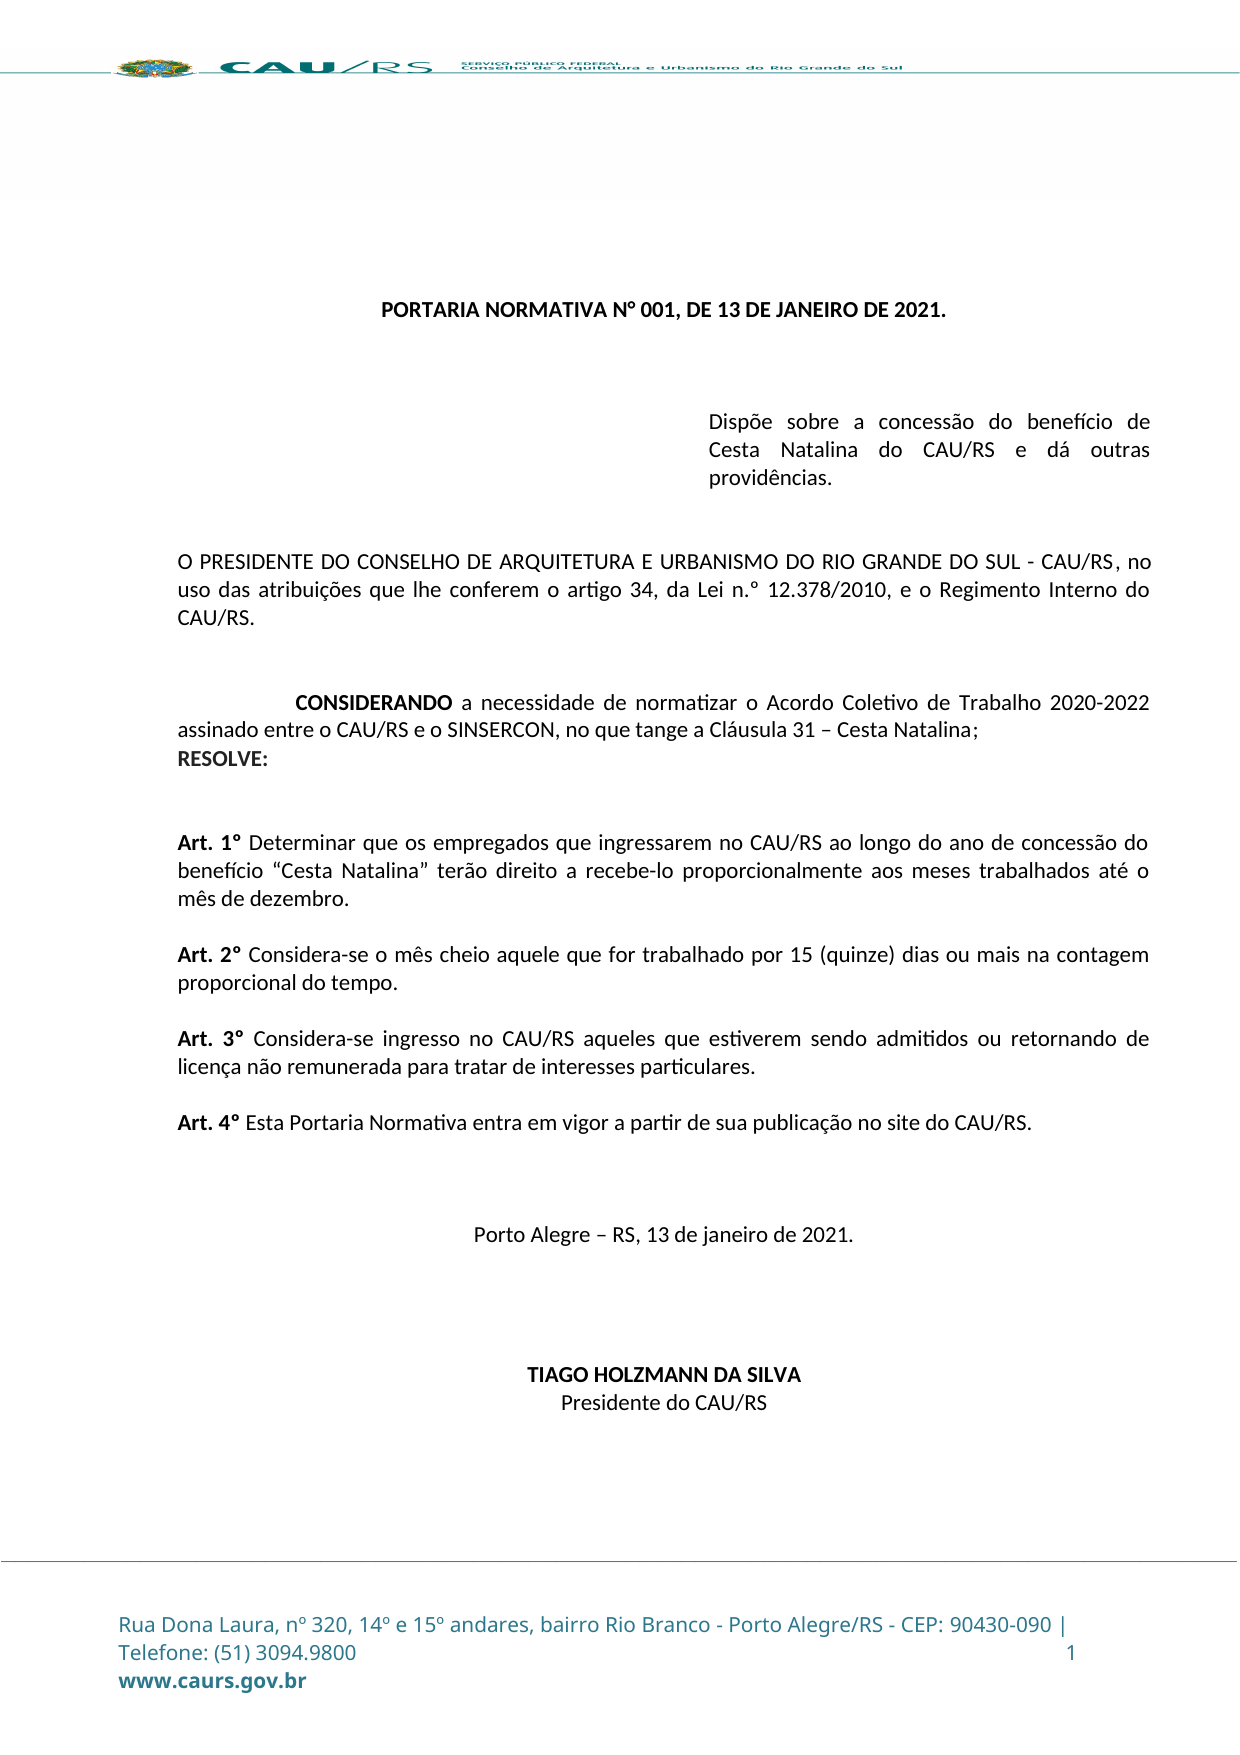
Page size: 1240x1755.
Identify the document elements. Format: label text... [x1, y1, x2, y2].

list CONSIDERANDO a necessidade de normatizar o Acordo Coletivo de Trabalho 2020-2022 assinado entre o CAU/RS e o SINSERCON, no que tange a Cláusula 31 – Cesta Natalina; [177, 688, 1151, 744]
text Porto Alegre – RS, 13 de janeiro de 2021. [177, 1220, 1151, 1248]
text PORTARIA NORMATIVA N° 001, DE 13 DE JANEIRO DE 2021. [177, 295, 1151, 323]
text Art. 3º Considera-se ingresso no CAU/RS aqueles que estiverem sendo admitidos ou retornando de licença não remunerada para tratar de interesses particulares. [177, 1024, 1151, 1080]
text Presidente do CAU/RS [177, 1388, 1151, 1416]
list RESOLVE: [177, 744, 1151, 772]
text Dispõe sobre a concessão do benefício de Cesta Natalina do CAU/RS e dá outras providências. [709, 407, 1151, 491]
text Art. 1º Determinar que os empregados que ingressarem no CAU/RS ao longo do ano de concessão do benefício “Cesta Natalina” terão direito a recebe-lo proporcionalmente aos meses trabalhados até o mês de dezembro. [177, 828, 1151, 912]
text TIAGO HOLZMANN DA SILVA [177, 1360, 1151, 1388]
text Art. 2º Considera-se o mês cheio aquele que for trabalhado por 15 (quinze) dias ou mais na contagem proporcional do tempo. [177, 940, 1151, 996]
text Art. 4º Esta Portaria Normativa entra em vigor a partir de sua publicação no site do CAU/RS. [177, 1108, 1151, 1136]
text O PRESIDENTE DO CONSELHO DE ARQUITETURA E URBANISMO DO RIO GRANDE DO SUL - CAU/RS, no uso das atribuições que lhe conferem o artigo 34, da Lei n.º 12.378/2010, e o Regimento Interno do CAU/RS. [177, 547, 1152, 632]
